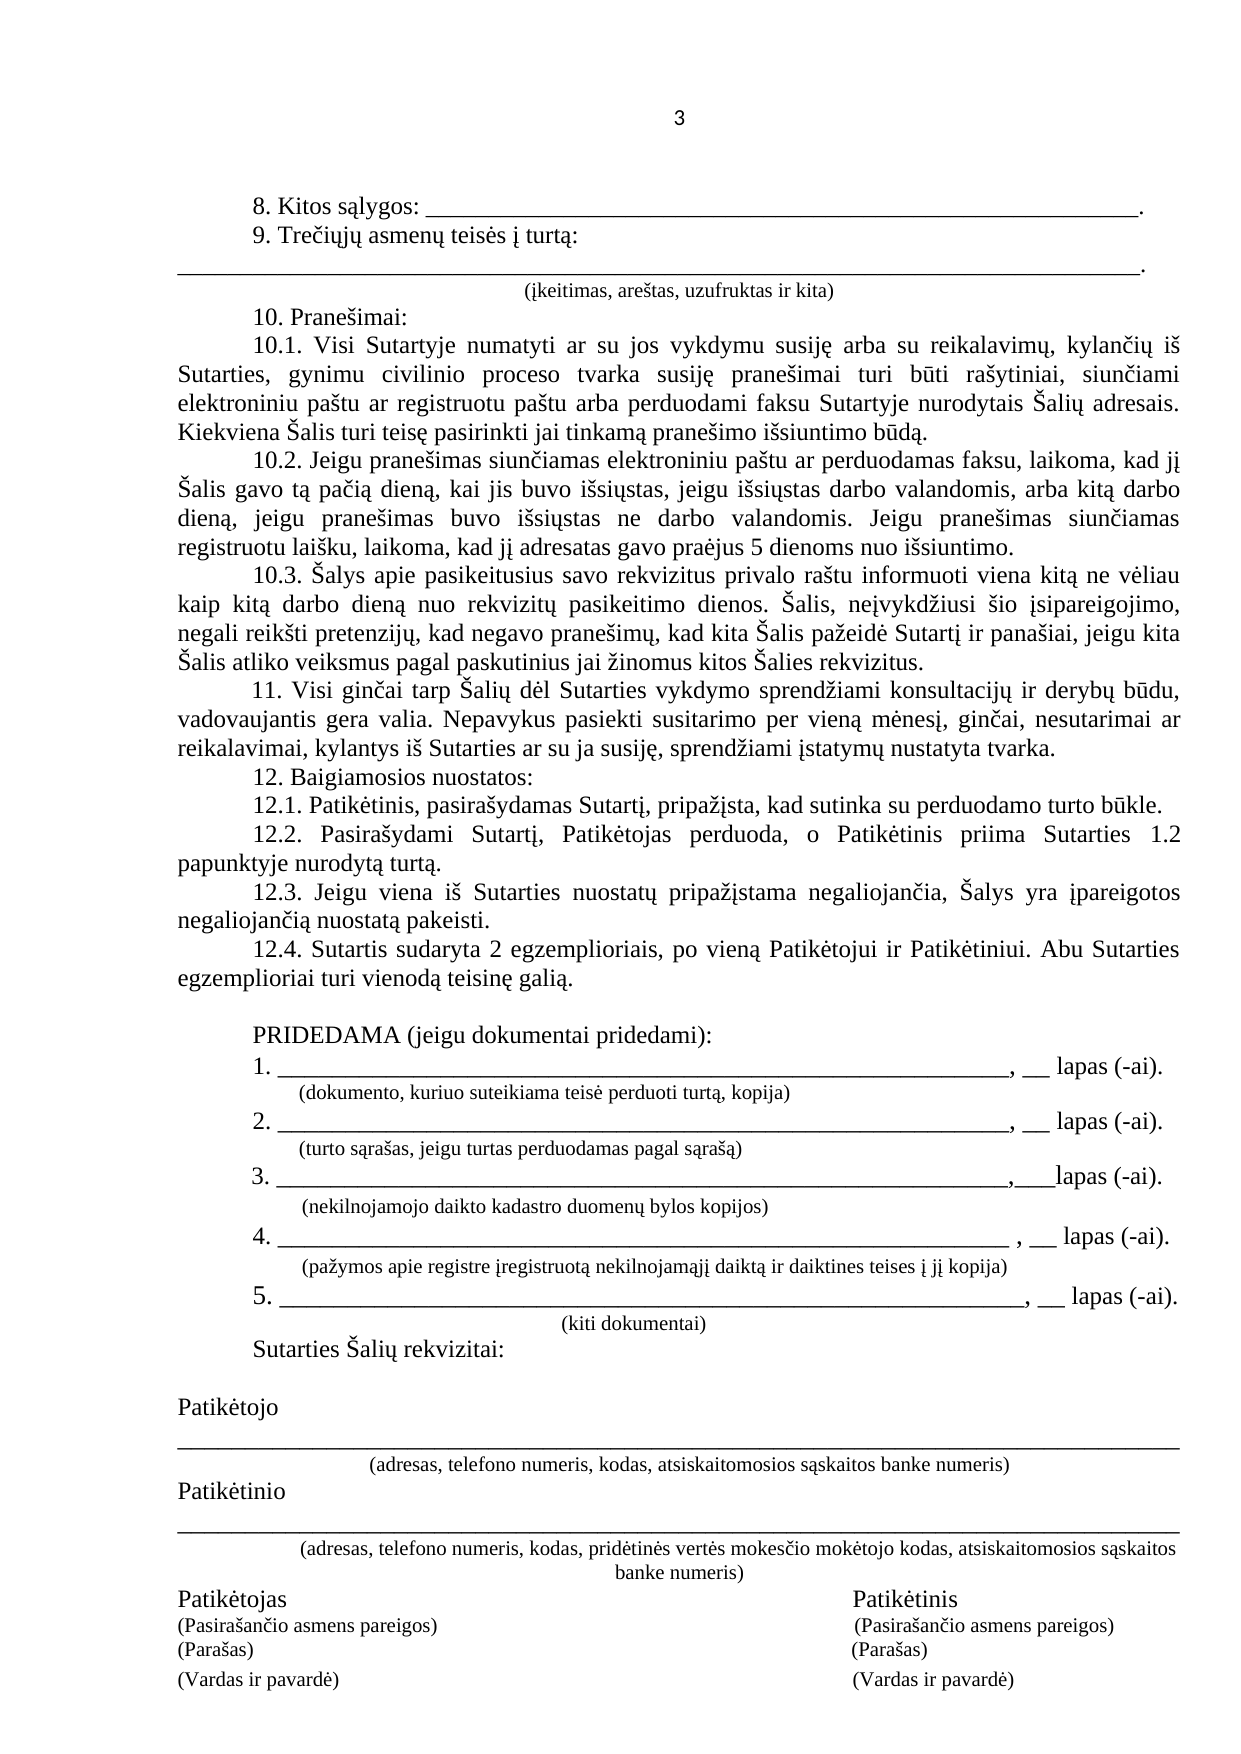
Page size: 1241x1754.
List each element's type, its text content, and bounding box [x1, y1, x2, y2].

text Sutarties Šalių rekvizitai: [177, 1334, 1181, 1363]
text (Pasirašančio asmens pareigos) (Pasirašančio asmens pareigos) [177, 1613, 1181, 1637]
text (nekilnojamojo daikto kadastro duomenų bylos kopijos) [177, 1191, 1181, 1219]
text 10.3. Šalys apie pasikeitusius savo rekvizitus privalo raštu informuoti viena kitą ne vėliau kaip kitą darbo dieną nuo rekvizitų pasikeitimo dienos. Šalis, neįvykdžiusi šio įsipareigojimo, negali reikšti pretenzijų, kad negavo pranešimų, kad kita Šalis pažeidė Sutartį ir panašiai, jeigu kita Šalis atliko veiksmus pagal paskutinius jai žinomus kitos Šalies rekvizitus. [177, 560, 1181, 675]
text (Vardas ir pavardė) (Vardas ir pavardė) [177, 1661, 1181, 1692]
text 11. Visi ginčai tarp Šalių dėl Sutarties vykdymo sprendžiami konsultacijų ir derybų būdu, vadovaujantis gera valia. Nepavykus pasiekti susitarimo per vieną mėnesį, ginčai, nesutarimai ar reikalavimai, kylantys iš Sutarties ar su ja susiję, sprendžiami įstatymų nustatyta tvarka. [177, 675, 1181, 762]
text _____________________________________________________________________________. [177, 249, 1181, 277]
text 12.4. Sutartis sudaryta 2 egzemplioriais, po vieną Patikėtojui ir Patikėtiniui. Abu Sutarties egzemplioriai turi vienodą teisinę galią. [177, 934, 1181, 992]
text PRIDEDAMA (jeigu dokumentai pridedami): [177, 1020, 1181, 1049]
text (pažymos apie registre įregistruotą nekilnojamąjį daiktą ir daiktines teises į jį kopija) [177, 1251, 1181, 1279]
text (turto sąrašas, jeigu turtas perduodamas pagal sąrašą) [177, 1135, 1181, 1159]
text (adresas, telefono numeris, kodas, pridėtinės vertės mokesčio mokėtojo kodas, atsiskaitomosios sąskaitos banke numeris) [177, 1536, 1181, 1584]
text 4. ______________________________________________________ , __ lapas (-ai). [177, 1219, 1181, 1251]
text 1. ______________________________________________________, __ lapas (-ai). [177, 1049, 1181, 1080]
text Patikėtojo __________________________________________________________________________ [177, 1392, 1181, 1452]
text (kiti dokumentai) [177, 1310, 1181, 1334]
text Patikėtinio __________________________________________________________________________ [177, 1476, 1181, 1536]
text 2. ______________________________________________________, __ lapas (-ai). [177, 1104, 1181, 1135]
text 12. Baigiamosios nuostatos: [177, 762, 1181, 790]
text 10. Pranešimai: [177, 302, 1181, 330]
text 5. _______________________________________________________, __ lapas (-ai). [177, 1279, 1181, 1310]
text 3. ______________________________________________________,___lapas (-ai). [177, 1159, 1181, 1191]
text 8. Kitos sąlygos: _________________________________________________________. [177, 191, 1181, 220]
text 12.2. Pasirašydami Sutartį, Patikėtojas perduoda, o Patikėtinis priima Sutarties 1.2 papunktyje nurodytą turtą. [177, 819, 1181, 877]
text 9. Trečiųjų asmenų teisės į turtą: [177, 220, 1181, 249]
text 10.1. Visi Sutartyje numatyti ar su jos vykdymu susiję arba su reikalavimų, kylančių iš Sutarties, gynimu civilinio proceso tvarka susiję pranešimai turi būti rašytiniai, siunčiami elektroniniu paštu ar registruotu paštu arba perduodami faksu Sutartyje nurodytais Šalių adresais. Kiekviena Šalis turi teisę pasirinkti jai tinkamą pranešimo išsiuntimo būdą. [177, 330, 1181, 445]
text 12.1. Patikėtinis, pasirašydamas Sutartį, pripažįsta, kad sutinka su perduodamo turto būkle. [177, 790, 1181, 819]
text 10.2. Jeigu pranešimas siunčiamas elektroniniu paštu ar perduodamas faksu, laikoma, kad jį Šalis gavo tą pačią dieną, kai jis buvo išsiųstas, jeigu išsiųstas darbo valandomis, arba kitą darbo dieną, jeigu pranešimas buvo išsiųstas ne darbo valandomis. Jeigu pranešimas siunčiamas registruotu laišku, laikoma, kad jį adresatas gavo praėjus 5 dienoms nuo išsiuntimo. [177, 445, 1181, 560]
text Patikėtojas Patikėtinis [177, 1584, 1181, 1613]
text (Parašas) (Parašas) [177, 1637, 1181, 1661]
text (dokumento, kuriuo suteikiama teisė perduoti turtą, kopija) [177, 1080, 1181, 1104]
text 12.3. Jeigu viena iš Sutarties nuostatų pripažįstama negaliojančia, Šalys yra įpareigotos negaliojančią nuostatą pakeisti. [177, 877, 1181, 934]
text (įkeitimas, areštas, uzufruktas ir kita) [177, 277, 1181, 302]
text (adresas, telefono numeris, kodas, atsiskaitomosios sąskaitos banke numeris) [177, 1452, 1181, 1476]
